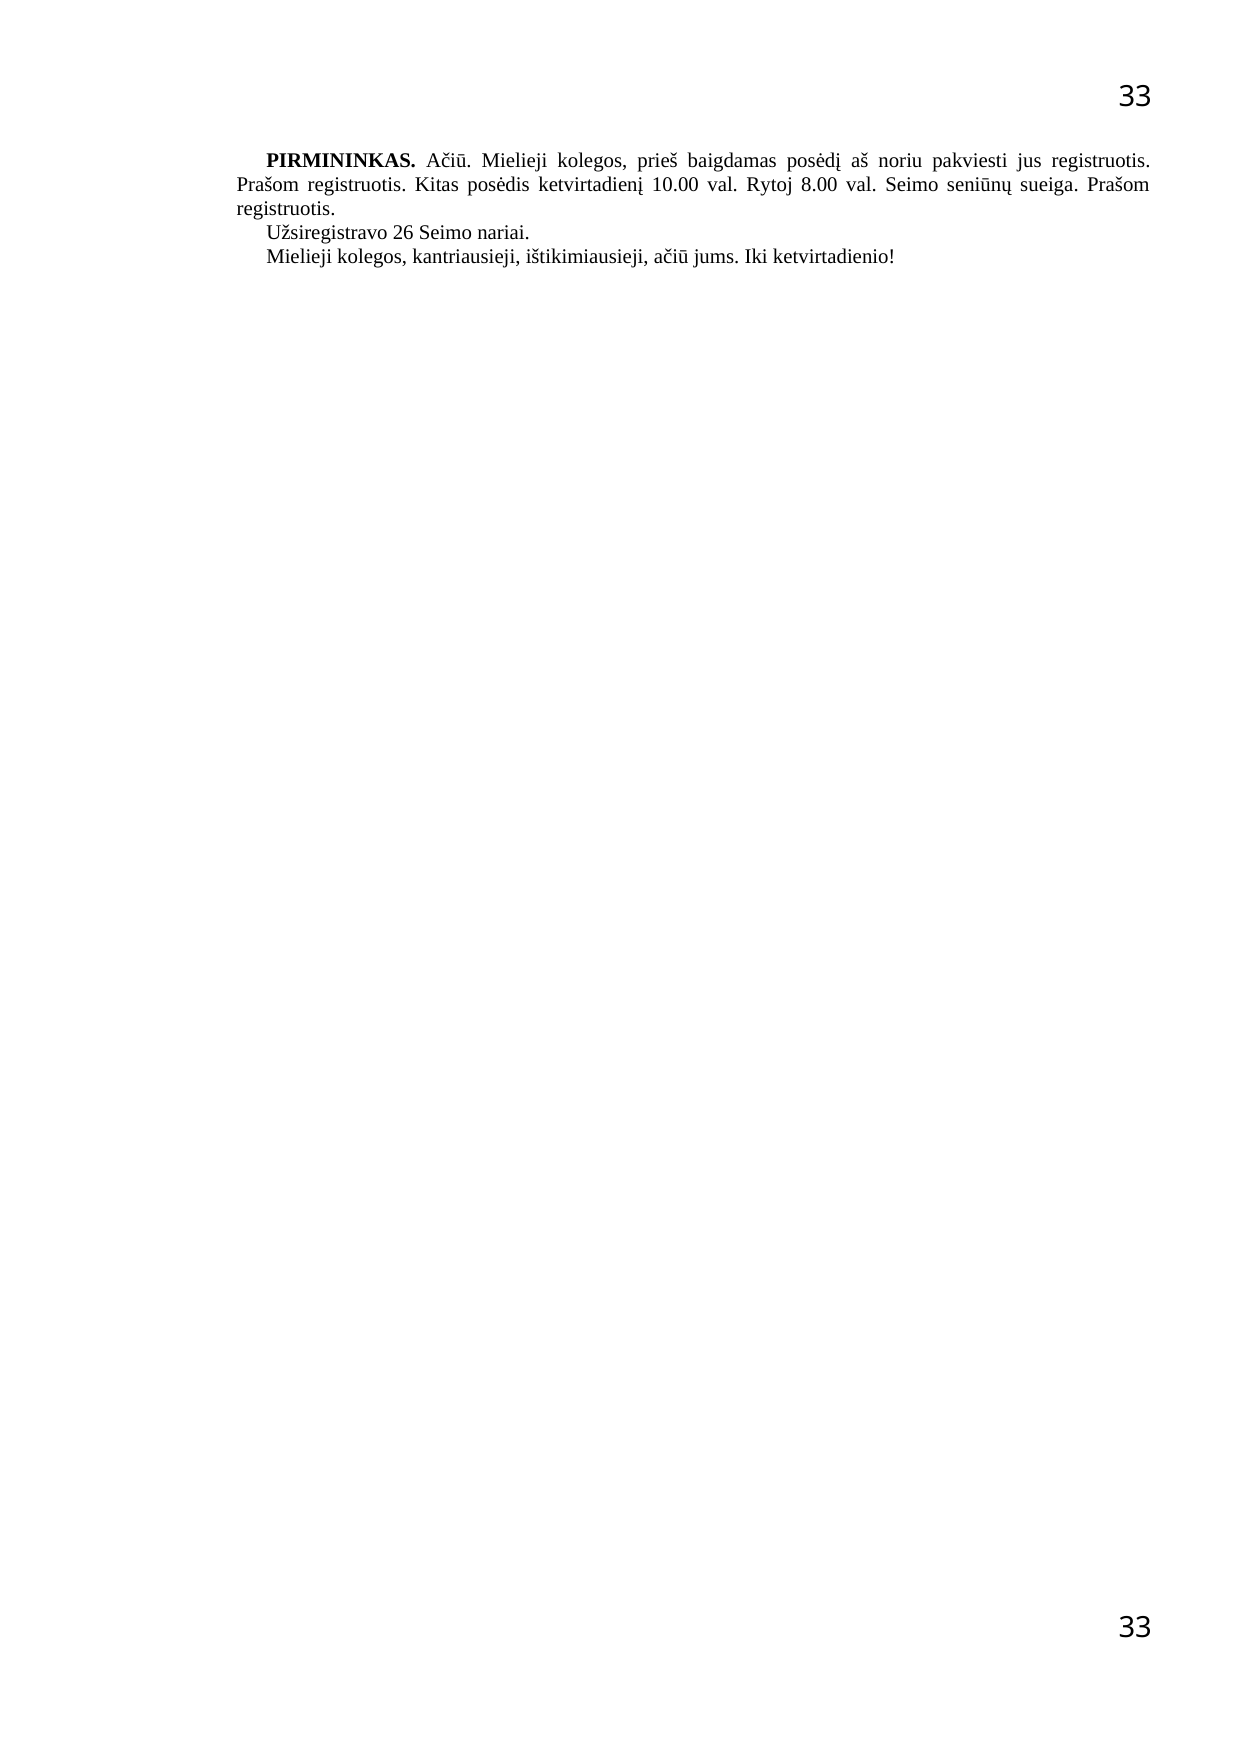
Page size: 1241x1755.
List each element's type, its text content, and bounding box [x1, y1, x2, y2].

text Mielieji kolegos, kantriausieji, ištikimiausieji, ačiū jums. Iki ketvirtadienio! [236, 244, 1152, 268]
text Užsiregistravo 26 Seimo nariai. [236, 220, 1152, 244]
text PIRMININKAS. Ačiū. Mielieji kolegos, prieš baigdamas posėdį aš noriu pakviesti jus registruotis. Prašom registruotis. Kitas posėdis ketvirtadienį 10.00 val. Rytoj 8.00 val. Seimo seniūnų sueiga. Prašom registruotis. [236, 148, 1152, 220]
